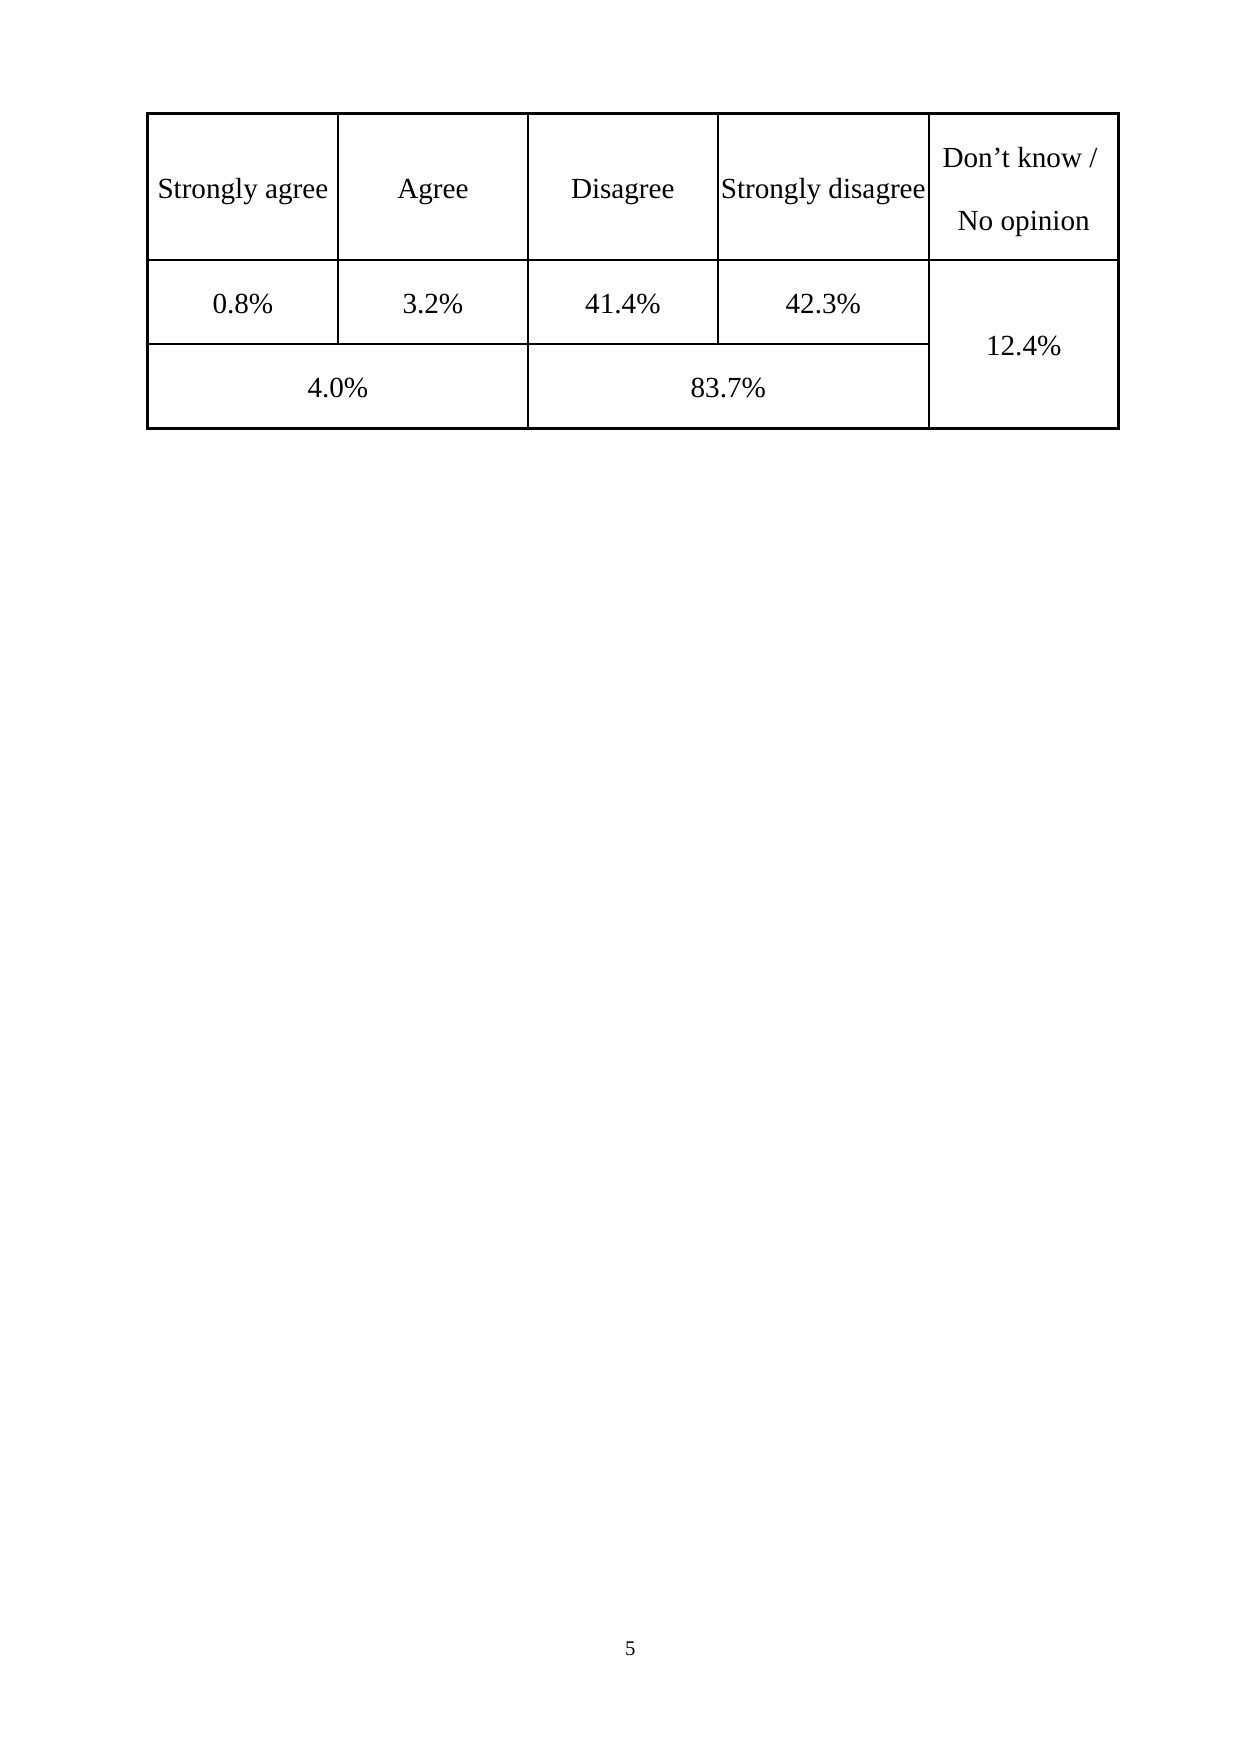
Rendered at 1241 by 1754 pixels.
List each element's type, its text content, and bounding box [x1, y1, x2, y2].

table_header Strongly disagree [719, 115, 928, 259]
table_cell 0.8% [149, 261, 337, 342]
table_header Don’t know / No opinion [930, 115, 1117, 259]
table_cell 3.2% [339, 261, 527, 342]
table_cell 4.0% [149, 345, 527, 427]
table_header Strongly agree [149, 115, 337, 259]
table_cell 42.3% [719, 261, 928, 342]
table_cell 12.4% [930, 261, 1117, 427]
table_header Disagree [529, 115, 717, 259]
table_cell 83.7% [529, 345, 928, 427]
table_cell 41.4% [529, 261, 717, 342]
table_header Agree [339, 115, 527, 259]
